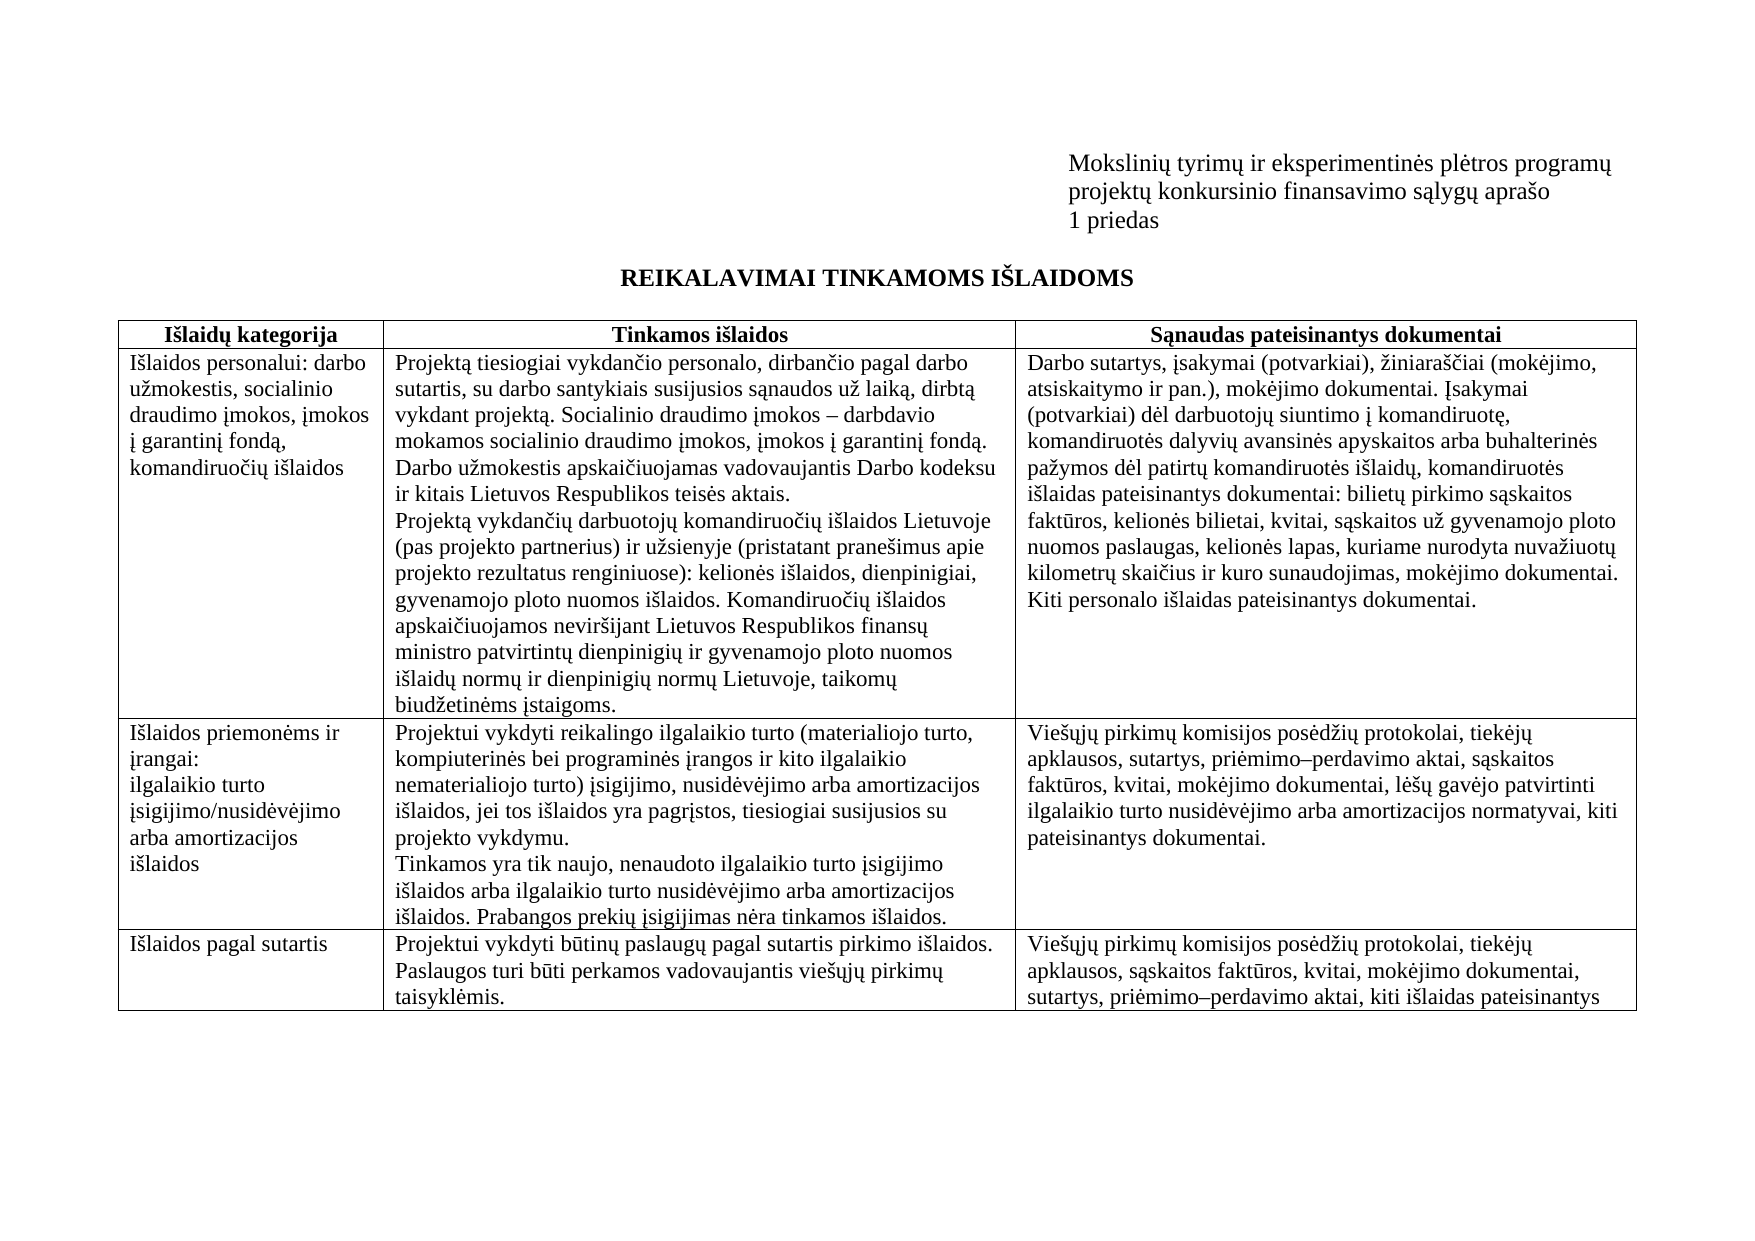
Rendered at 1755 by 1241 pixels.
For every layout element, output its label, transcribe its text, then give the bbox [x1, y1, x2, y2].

table_header Išlaidų kategorija [119, 321, 383, 347]
text 1 priedas [1068, 205, 1636, 234]
text Mokslinių tyrimų ir eksperimentinės plėtros programų [1068, 148, 1636, 176]
table_cell Projektui vykdyti reikalingo ilgalaikio turto (materialiojo turto, kompiuterinės bei programinės įrangos ir kito ilgalaikio nematerialiojo turto) įsigijimo, nusidėvėjimo arba amortizacijos išlaidos, jei tos išlaidos yra pagrįstos, tiesiogiai susijusios su projekto vykdymu. Tinkamos yra tik naujo, nenaudoto ilgalaikio turto įsigijimo išlaidos arba ilgalaikio turto nusidėvėjimo arba amortizacijos išlaidos. Prabangos prekių įsigijimas nėra tinkamos išlaidos. [384, 719, 1015, 929]
text reikalavimai TinkamOMS išlaidOMS [118, 263, 1636, 291]
table_cell Projektui vykdyti būtinų paslaugų pagal sutartis pirkimo išlaidos. Paslaugos turi būti perkamos vadovaujantis viešųjų pirkimų taisyklėmis. [384, 930, 1015, 1009]
table_cell Projektą tiesiogiai vykdančio personalo, dirbančio pagal darbo sutartis, su darbo santykiais susijusios sąnaudos už laiką, dirbtą vykdant projektą. Socialinio draudimo įmokos – darbdavio mokamos socialinio draudimo įmokos, įmokos į garantinį fondą. Darbo užmokestis apskaičiuojamas vadovaujantis Darbo kodeksu ir kitais Lietuvos Respublikos teisės aktais. Projektą vykdančių darbuotojų komandiruočių išlaidos Lietuvoje (pas projekto partnerius) ir užsienyje (pristatant pranešimus apie projekto rezultatus renginiuose): kelionės išlaidos, dienpinigiai, gyvenamojo ploto nuomos išlaidos. Komandiruočių išlaidos apskaičiuojamos neviršijant Lietuvos Respublikos finansų ministro patvirtintų dienpinigių ir gyvenamojo ploto nuomos išlaidų normų ir dienpinigių normų Lietuvoje, taikomų biudžetinėms įstaigoms. [384, 349, 1015, 717]
table_cell Viešųjų pirkimų komisijos posėdžių protokolai, tiekėjų apklausos, sąskaitos faktūros, kvitai, mokėjimo dokumentai, sutartys, priėmimo–perdavimo aktai, kiti išlaidas pateisinantys [1016, 930, 1636, 1009]
table_header Sąnaudas pateisinantys dokumentai [1016, 321, 1636, 347]
table_header Tinkamos išlaidos [384, 321, 1015, 347]
table_cell Išlaidos priemonėms ir įrangai: ilgalaikio turto įsigijimo/nusidėvėjimo arba amortizacijos išlaidos [119, 719, 383, 929]
text projektų konkursinio finansavimo sąlygų aprašo [1068, 176, 1636, 205]
table_cell Darbo sutartys, įsakymai (potvarkiai), žiniaraščiai (mokėjimo, atsiskaitymo ir pan.), mokėjimo dokumentai. Įsakymai (potvarkiai) dėl darbuotojų siuntimo į komandiruotę, komandiruotės dalyvių avansinės apyskaitos arba buhalterinės pažymos dėl patirtų komandiruotės išlaidų, komandiruotės išlaidas pateisinantys dokumentai: bilietų pirkimo sąskaitos faktūros, kelionės bilietai, kvitai, sąskaitos už gyvenamojo ploto nuomos paslaugas, kelionės lapas, kuriame nurodyta nuvažiuotų kilometrų skaičius ir kuro sunaudojimas, mokėjimo dokumentai. Kiti personalo išlaidas pateisinantys dokumentai. [1016, 349, 1636, 717]
table_cell Viešųjų pirkimų komisijos posėdžių protokolai, tiekėjų apklausos, sutartys, priėmimo–perdavimo aktai, sąskaitos faktūros, kvitai, mokėjimo dokumentai, lėšų gavėjo patvirtinti ilgalaikio turto nusidėvėjimo arba amortizacijos normatyvai, kiti pateisinantys dokumentai. [1016, 719, 1636, 929]
table_cell Išlaidos pagal sutartis [119, 930, 383, 1009]
table_cell Išlaidos personalui: darbo užmokestis, socialinio draudimo įmokos, įmokos į garantinį fondą, komandiruočių išlaidos [119, 349, 383, 717]
